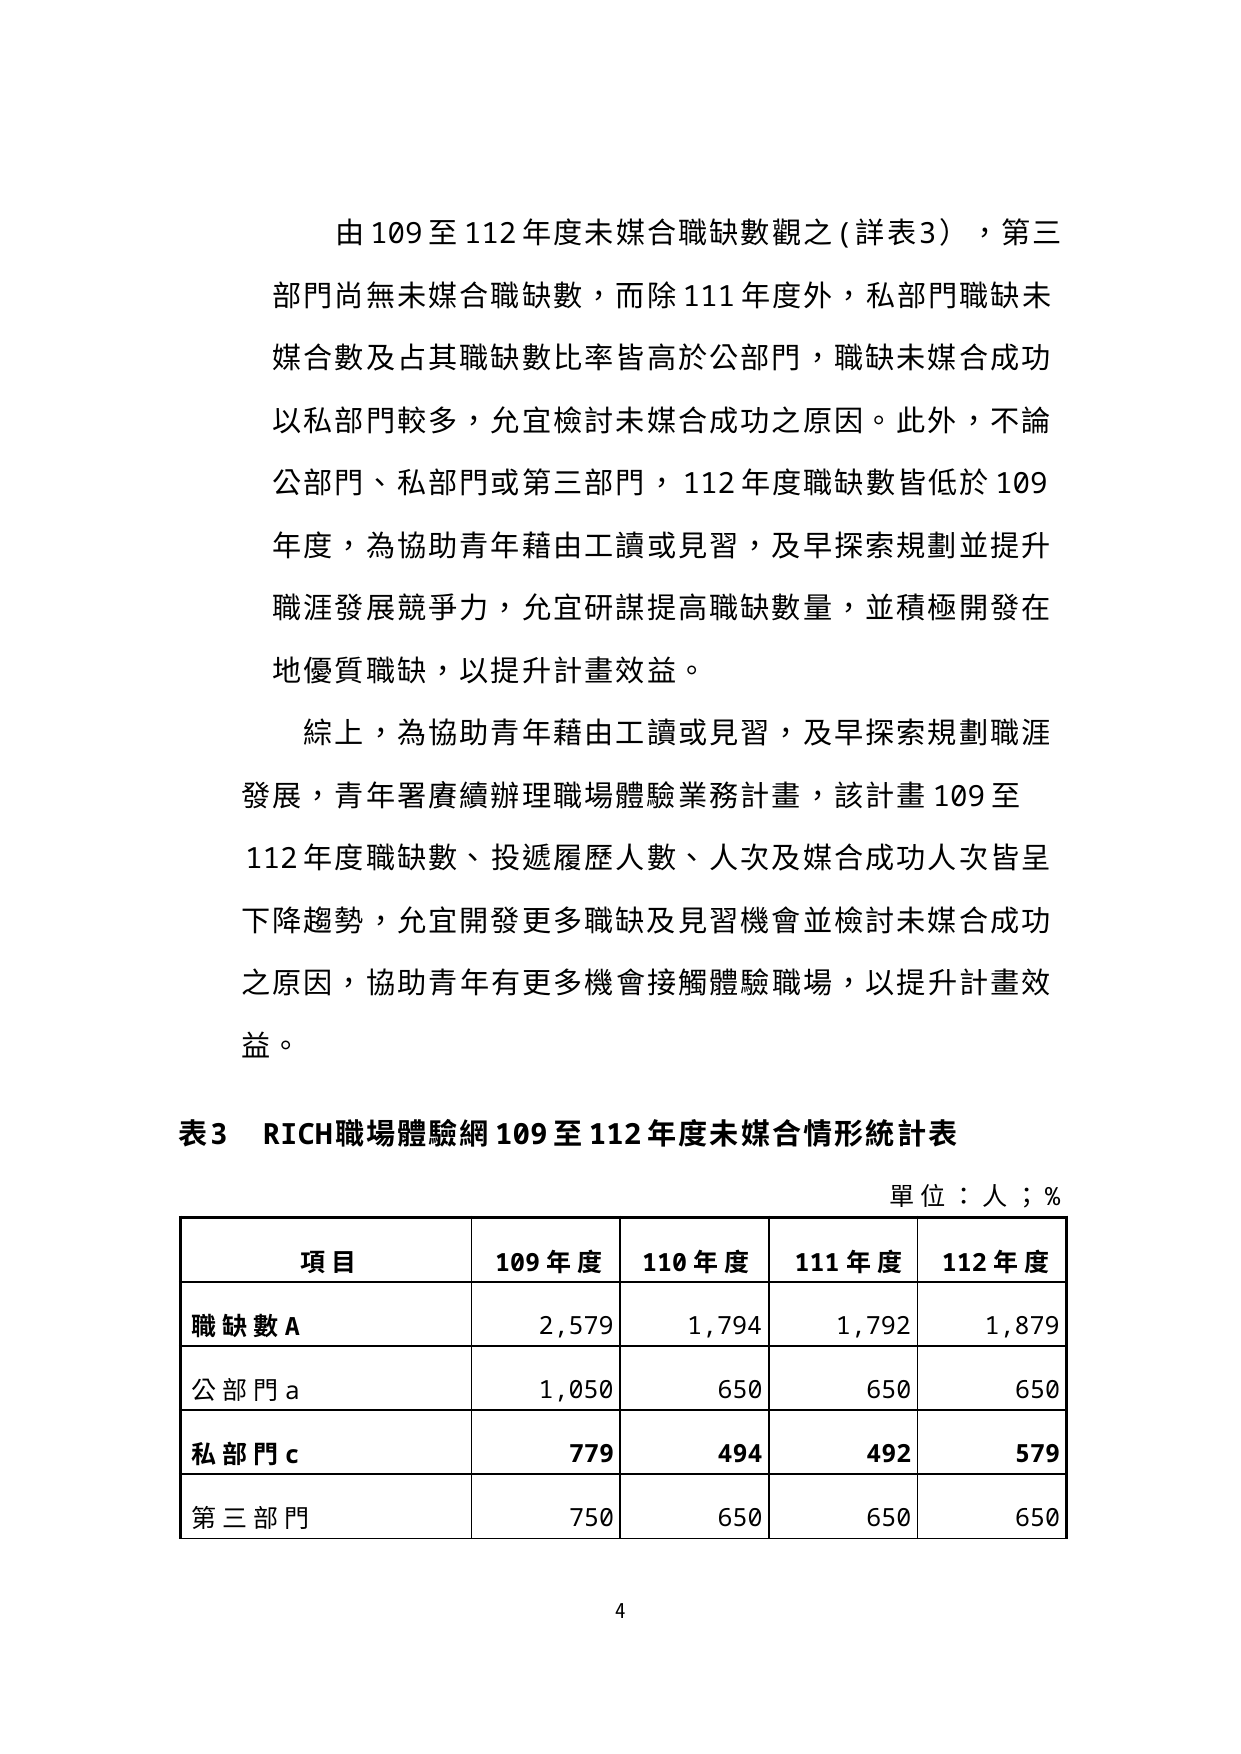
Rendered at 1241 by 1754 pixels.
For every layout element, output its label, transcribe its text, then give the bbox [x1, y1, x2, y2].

table_cell 650 [621, 1475, 768, 1537]
text 由109至112年度未媒合職缺數觀之(詳表3），第三部門尚無未媒合職缺數，而除111年度外，私部門職缺未媒合數及占其職缺數比率皆高於公部門，職缺未媒合成功以私部門較多，允宜檢討未媒合成功之原因。此外，不論公部門、私部門或第三部門，112年度職缺數皆低於109年度，為協助青年藉由工讀或見習，及早探索規劃並提升職涯發展競爭力，允宜研謀提高職缺數量，並積極開發在地優質職缺，以提升計畫效益。 [266, 189, 1063, 689]
table_cell 650 [918, 1475, 1065, 1537]
text 綜上，為協助青年藉由工讀或見習，及早探索規劃職涯發展，青年署賡續辦理職場體驗業務計畫，該計畫109至112年度職缺數、投遞履歷人數、人次及媒合成功人次皆呈下降趨勢，允宜開發更多職缺及見習機會並檢討未媒合成功之原因，協助青年有更多機會接觸體驗職場，以提升計畫效益。 [236, 689, 1063, 1064]
table_cell 650 [918, 1347, 1065, 1409]
table_cell 私部門c [182, 1411, 471, 1473]
table_cell 650 [770, 1347, 917, 1409]
table_cell 650 [621, 1347, 768, 1409]
table_cell 492 [770, 1411, 917, 1473]
table_cell 650 [770, 1475, 917, 1537]
text 單位：人；% [177, 1153, 1063, 1216]
table_header 109年度 [472, 1219, 619, 1281]
table_header 112年度 [918, 1219, 1065, 1281]
table_cell 公部門a [182, 1347, 471, 1409]
table_cell 職缺數A [182, 1283, 471, 1345]
table_cell 第三部門 [182, 1475, 471, 1537]
table_cell 1,050 [472, 1347, 619, 1409]
table_header 項目 [182, 1219, 471, 1281]
table_cell 1,792 [770, 1283, 917, 1345]
text 表3 RICH職場體驗網109至112年度未媒合情形統計表 [177, 1091, 1063, 1153]
table_cell 579 [918, 1411, 1065, 1473]
table_cell 1,794 [621, 1283, 768, 1345]
table_cell 1,879 [918, 1283, 1065, 1345]
table_cell 779 [472, 1411, 619, 1473]
table_cell 2,579 [472, 1283, 619, 1345]
table_cell 750 [472, 1475, 619, 1537]
table_cell 494 [621, 1411, 768, 1473]
table_header 111年度 [770, 1219, 917, 1281]
table_header 110年度 [621, 1219, 768, 1281]
